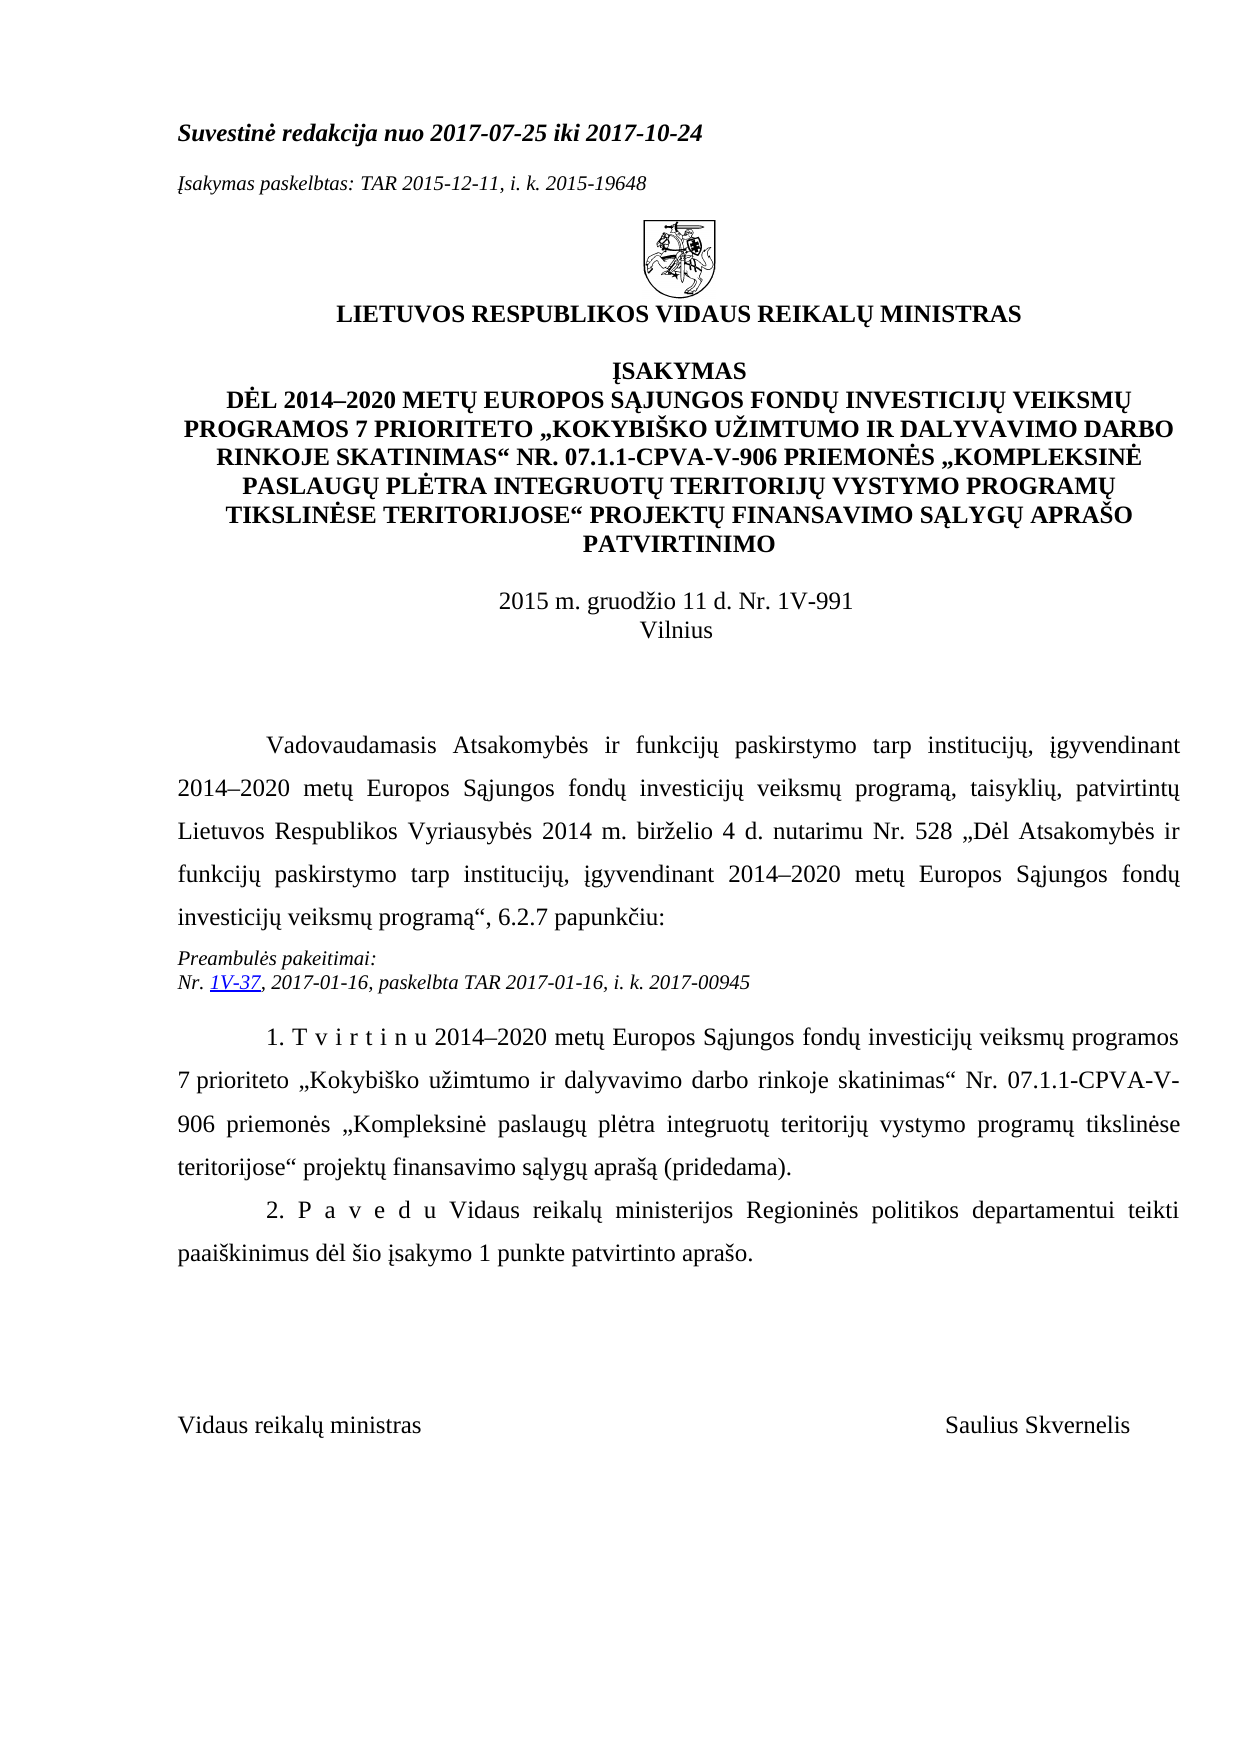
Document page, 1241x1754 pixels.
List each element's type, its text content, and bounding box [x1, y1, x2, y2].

text Vidaus reikalų ministras Saulius Skvernelis [177, 1411, 1181, 1439]
text Preambulės pakeitimai: [177, 946, 1181, 969]
text Vilnius [177, 615, 1181, 644]
text ĮSAKYMAS [177, 356, 1181, 385]
text LIETUVOS RESPUBLIKOS VIDAUS REIKALŲ MINISTRAS [177, 299, 1181, 327]
text Vadovaudamasis Atsakomybės ir funkcijų paskirstymo tarp institucijų, įgyvendinant 2014–2020 metų Europos Sąjungos fondų investicijų veiksmų programą, taisyklių, patvirtintų Lietuvos Respublikos Vyriausybės 2014 m. birželio 4 d. nutarimu Nr. 528 „Dėl Atsakomybės ir funkcijų paskirstymo tarp institucijų, įgyvendinant 2014–2020 metų Europos Sąjungos fondų investicijų veiksmų programą“, 6.2.7 papunkčiu: [177, 730, 1181, 931]
text 1. T v i r t i n u 2014–2020 metų Europos Sąjungos fondų investicijų veiksmų programos 7 prioriteto „Kokybiško užimtumo ir dalyvavimo darbo rinkoje skatinimas“ Nr. 07.1.1-CPVA-V-906 priemonės „Kompleksinė paslaugų plėtra integruotų teritorijų vystymo programų tikslinėse teritorijose“ projektų finansavimo sąlygų aprašą (pridedama). [177, 1022, 1181, 1181]
text Įsakymas paskelbtas: TAR 2015-12-11, i. k. 2015-19648 [177, 171, 1181, 195]
text DĖL 2014–2020 METŲ EUROPOS SĄJUNGOS FONDŲ INVESTICIJŲ VEIKSMŲ PROGRAMOS 7 PRIORITETO „KOKYBIŠKO UŽIMTUMO IR DALYVAVIMO DARBO RINKOJE SKATINIMAS“ NR. 07.1.1-CPVA-V-906 PRIEMONĖS „KOMPLEKSINĖ PASLAUGŲ PLĖTRA INTEGRUOTŲ TERITORIJŲ VYSTYMO PROGRAMŲ TIKSLINĖSE TERITORIJOSE“ PROJEKTŲ FINANSAVIMO SĄLYGŲ APRAŠO PATVIRTINIMO [177, 385, 1181, 557]
text 2. P a v e d u Vidaus reikalų ministerijos Regioninės politikos departamentui teikti paaiškinimus dėl šio įsakymo 1 punkte patvirtinto aprašo. [177, 1195, 1181, 1267]
text Nr. 1V-37, 2017-01-16, paskelbta TAR 2017-01-16, i. k. 2017-00945 [177, 969, 1181, 994]
text 2015 m. gruodžio 11 d. Nr. 1V-991 [177, 586, 1181, 615]
text Suvestinė redakcija nuo 2017-07-25 iki 2017-10-24 [177, 118, 1181, 147]
